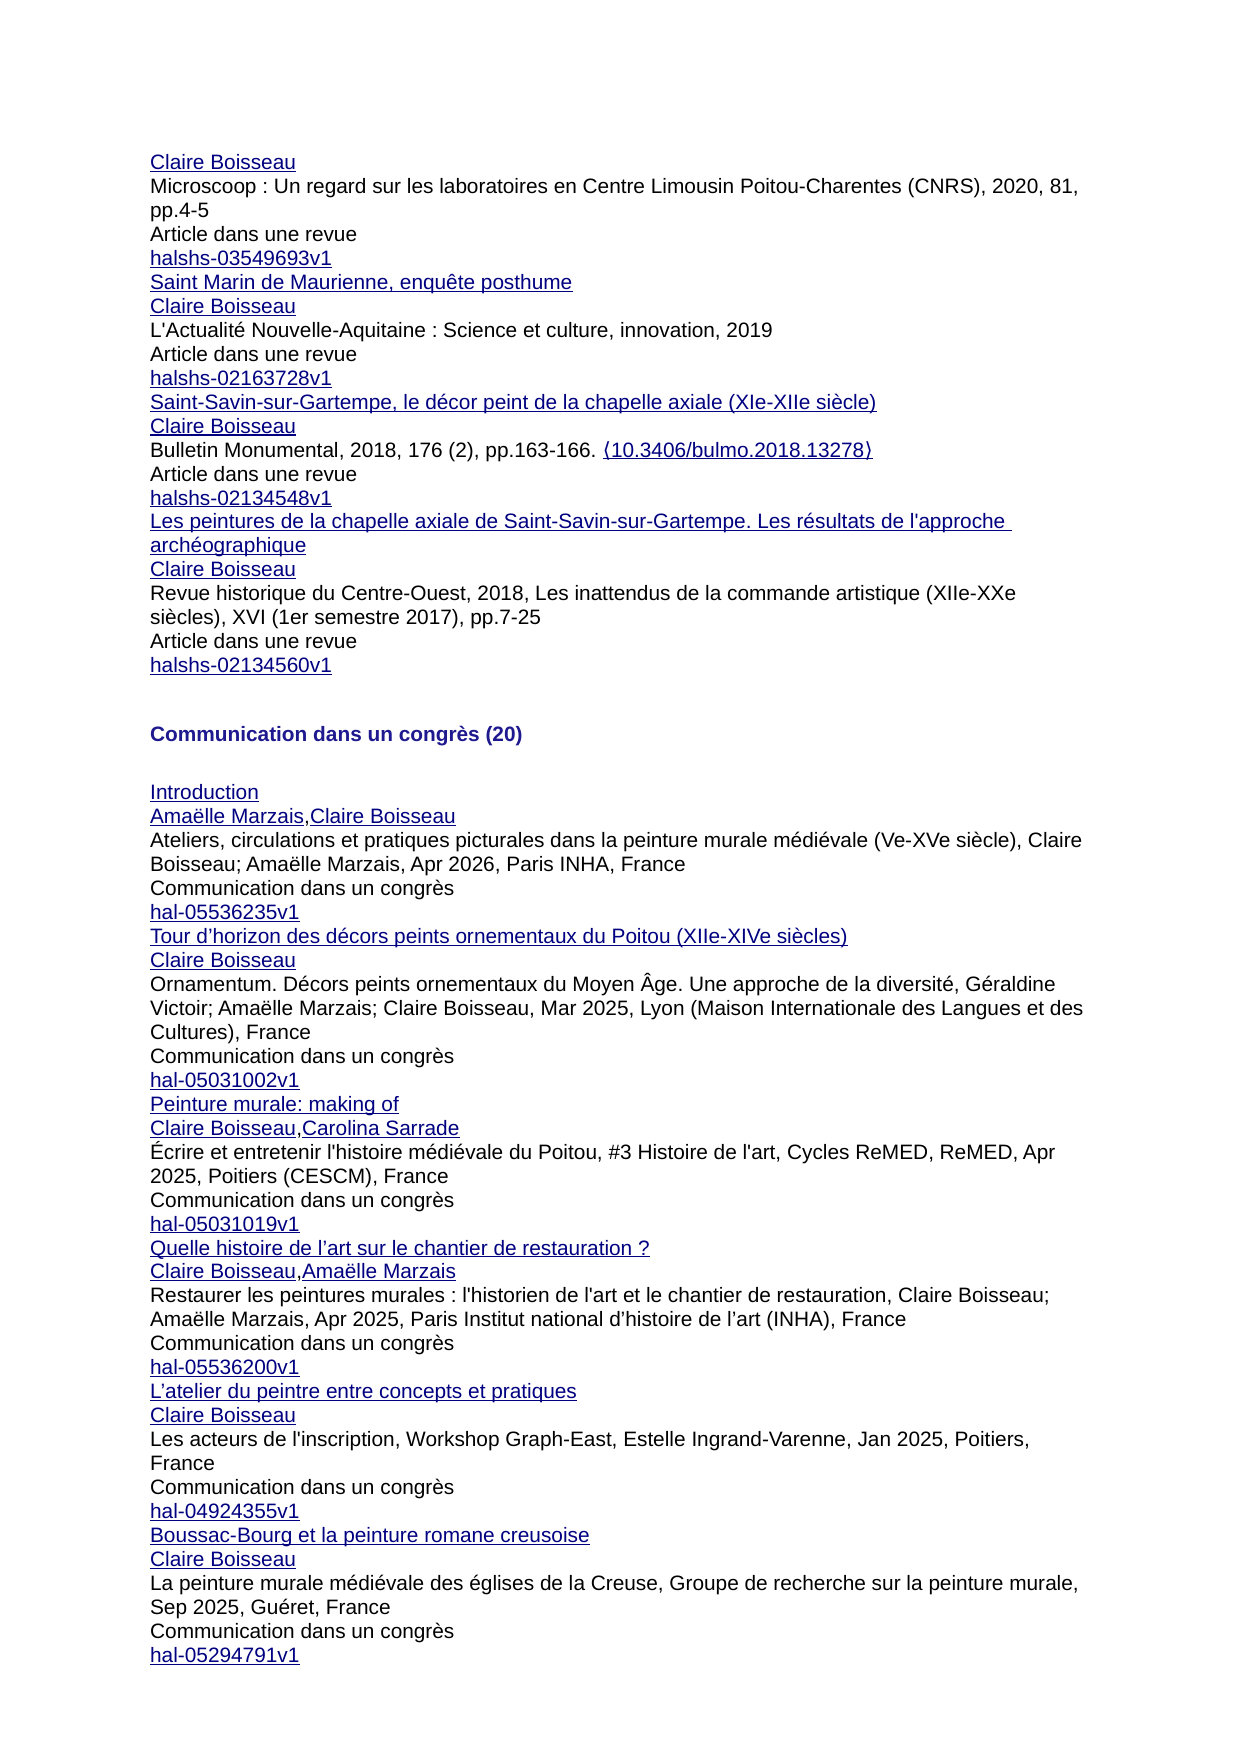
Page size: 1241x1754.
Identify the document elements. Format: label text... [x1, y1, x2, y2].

table_cell Tour d’horizon des décors peints ornementaux du Poitou (XIIe-XIVe siècles) Claire Boisseau Ornamentum. Décors peints ornementaux du Moyen Âge. Une approche de la diversité, Géraldine Victoir; Amaëlle Marzais; Claire Boisseau, Mar 2025, Lyon (Maison Internationale des Langues et des Cultures), France Communication dans un congrès hal-05031002v1 [150, 924, 1090, 1092]
table_cell Peinture murale: making of Claire Boisseau,Carolina Sarrade Écrire et entretenir l'histoire médiévale du Poitou, #3 Histoire de l'art, Cycles ReMED, ReMED, Apr 2025, Poitiers (CESCM), France Communication dans un congrès hal-05031019v1 [150, 1092, 1090, 1235]
table_cell Les peintures de la chapelle axiale de Saint-Savin-sur-Gartempe. Les résultats de l'approche archéographique Claire Boisseau Revue historique du Centre-Ouest, 2018, Les inattendus de la commande artistique (XIIe-XXe siècles), XVI (1er semestre 2017), pp.7-25 Article dans une revue halshs-02134560v1 [150, 509, 1090, 677]
table_cell Saint-Savin-sur-Gartempe, le décor peint de la chapelle axiale (XIe-XIIe siècle) Claire Boisseau Bulletin Monumental, 2018, 176 (2), pp.163-166. ⟨10.3406/bulmo.2018.13278⟩ Article dans une revue halshs-02134548v1 [150, 390, 1090, 509]
table_cell Quelle histoire de l’art sur le chantier de restauration ? Claire Boisseau,Amaëlle Marzais Restaurer les peintures murales : l'historien de l'art et le chantier de restauration, Claire Boisseau; Amaëlle Marzais, Apr 2025, Paris Institut national d’histoire de l’art (INHA), France Communication dans un congrès hal-05536200v1 [150, 1235, 1090, 1379]
table_cell L’atelier du peintre entre concepts et pratiques Claire Boisseau Les acteurs de l'inscription, Workshop Graph-East, Estelle Ingrand-Varenne, Jan 2025, Poitiers, France Communication dans un congrès hal-04924355v1 [150, 1379, 1090, 1523]
subtitle Communication dans un congrès (20) [150, 722, 1090, 746]
table_cell Boussac-Bourg et la peinture romane creusoise Claire Boisseau La peinture murale médiévale des églises de la Creuse, Groupe de recherche sur la peinture murale, Sep 2025, Guéret, France Communication dans un congrès hal-05294791v1 [150, 1523, 1090, 1667]
table_header Introduction Amaëlle Marzais,Claire Boisseau Ateliers, circulations et pratiques picturales dans la peinture murale médiévale (Ve-XVe siècle), Claire Boisseau; Amaëlle Marzais, Apr 2026, Paris INHA, France Communication dans un congrès hal-05536235v1 [150, 780, 1090, 924]
table_cell Claire Boisseau Microscoop : Un regard sur les laboratoires en Centre Limousin Poitou-Charentes (CNRS), 2020, 81, pp.4-5 Article dans une revue halshs-03549693v1 [150, 150, 1090, 270]
table_cell Saint Marin de Maurienne, enquête posthume Claire Boisseau L'Actualité Nouvelle-Aquitaine : Science et culture, innovation, 2019 Article dans une revue halshs-02163728v1 [150, 270, 1090, 389]
